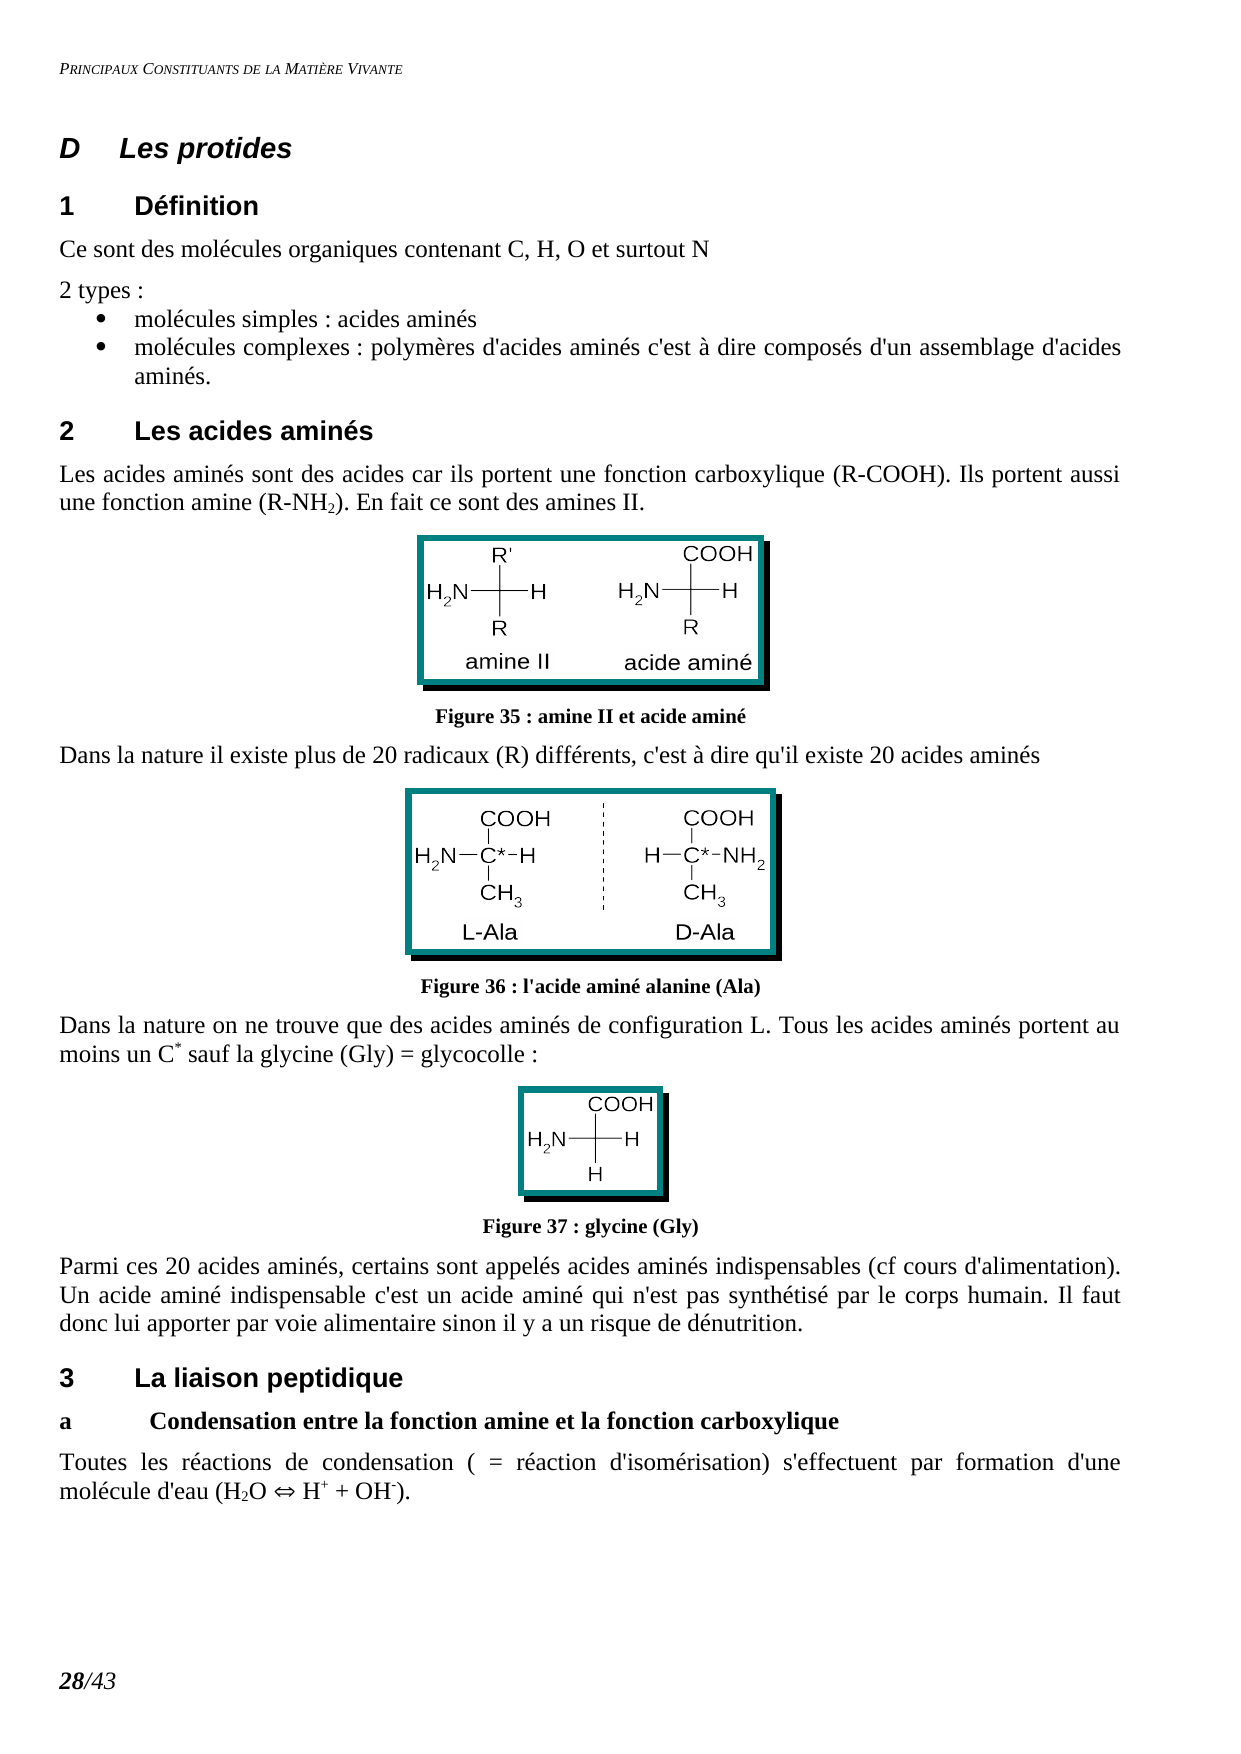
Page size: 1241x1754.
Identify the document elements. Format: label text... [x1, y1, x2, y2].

text Figure 37 : glycine (Gly) [59, 1214, 1122, 1238]
subtitle Les acides aminés [59, 415, 1122, 446]
list molécules complexes : polymères d'acides aminés c'est à dire composés d'un assemblage d'acides aminés. [97, 332, 1122, 390]
text Figure 35 : amine II et acide aminé [59, 704, 1122, 728]
text Toutes les réactions de condensation ( = réaction d'isomérisation) s'effectuent par formation d'une molécule d'eau (H2O  H+ + OH-). [59, 1447, 1122, 1505]
text Ce sont des molécules organiques contenant C, H, O et surtout N [59, 234, 1122, 262]
text Figure 36 : l'acide aminé alanine (Ala) [59, 974, 1122, 998]
list molécules simples : acides aminés [97, 304, 1122, 332]
text Parmi ces 20 acides aminés, certains sont appelés acides aminés indispensables (cf cours d'alimentation). Un acide aminé indispensable c'est un acide aminé qui n'est pas synthétisé par le corps humain. Il faut donc lui apporter par voie alimentaire sinon il y a un risque de dénutrition. [59, 1251, 1122, 1337]
text Les acides aminés sont des acides car ils portent une fonction carboxylique (R-COOH). Ils portent aussi une fonction amine (R-NH2). En fait ce sont des amines II. [59, 459, 1122, 516]
text Dans la nature on ne trouve que des acides aminés de configuration L. Tous les acides aminés portent au moins un C* sauf la glycine (Gly) = glycocolle : [59, 1010, 1122, 1068]
subtitle Les protides [59, 131, 1122, 165]
subtitle Définition [59, 190, 1122, 221]
subtitle La liaison peptidique [59, 1362, 1122, 1393]
subtitle Condensation entre la fonction amine et la fonction carboxylique [59, 1406, 1122, 1435]
text 2 types : [59, 275, 1122, 304]
text Dans la nature il existe plus de 20 radicaux (R) différents, c'est à dire qu'il existe 20 acides aminés [59, 740, 1122, 769]
